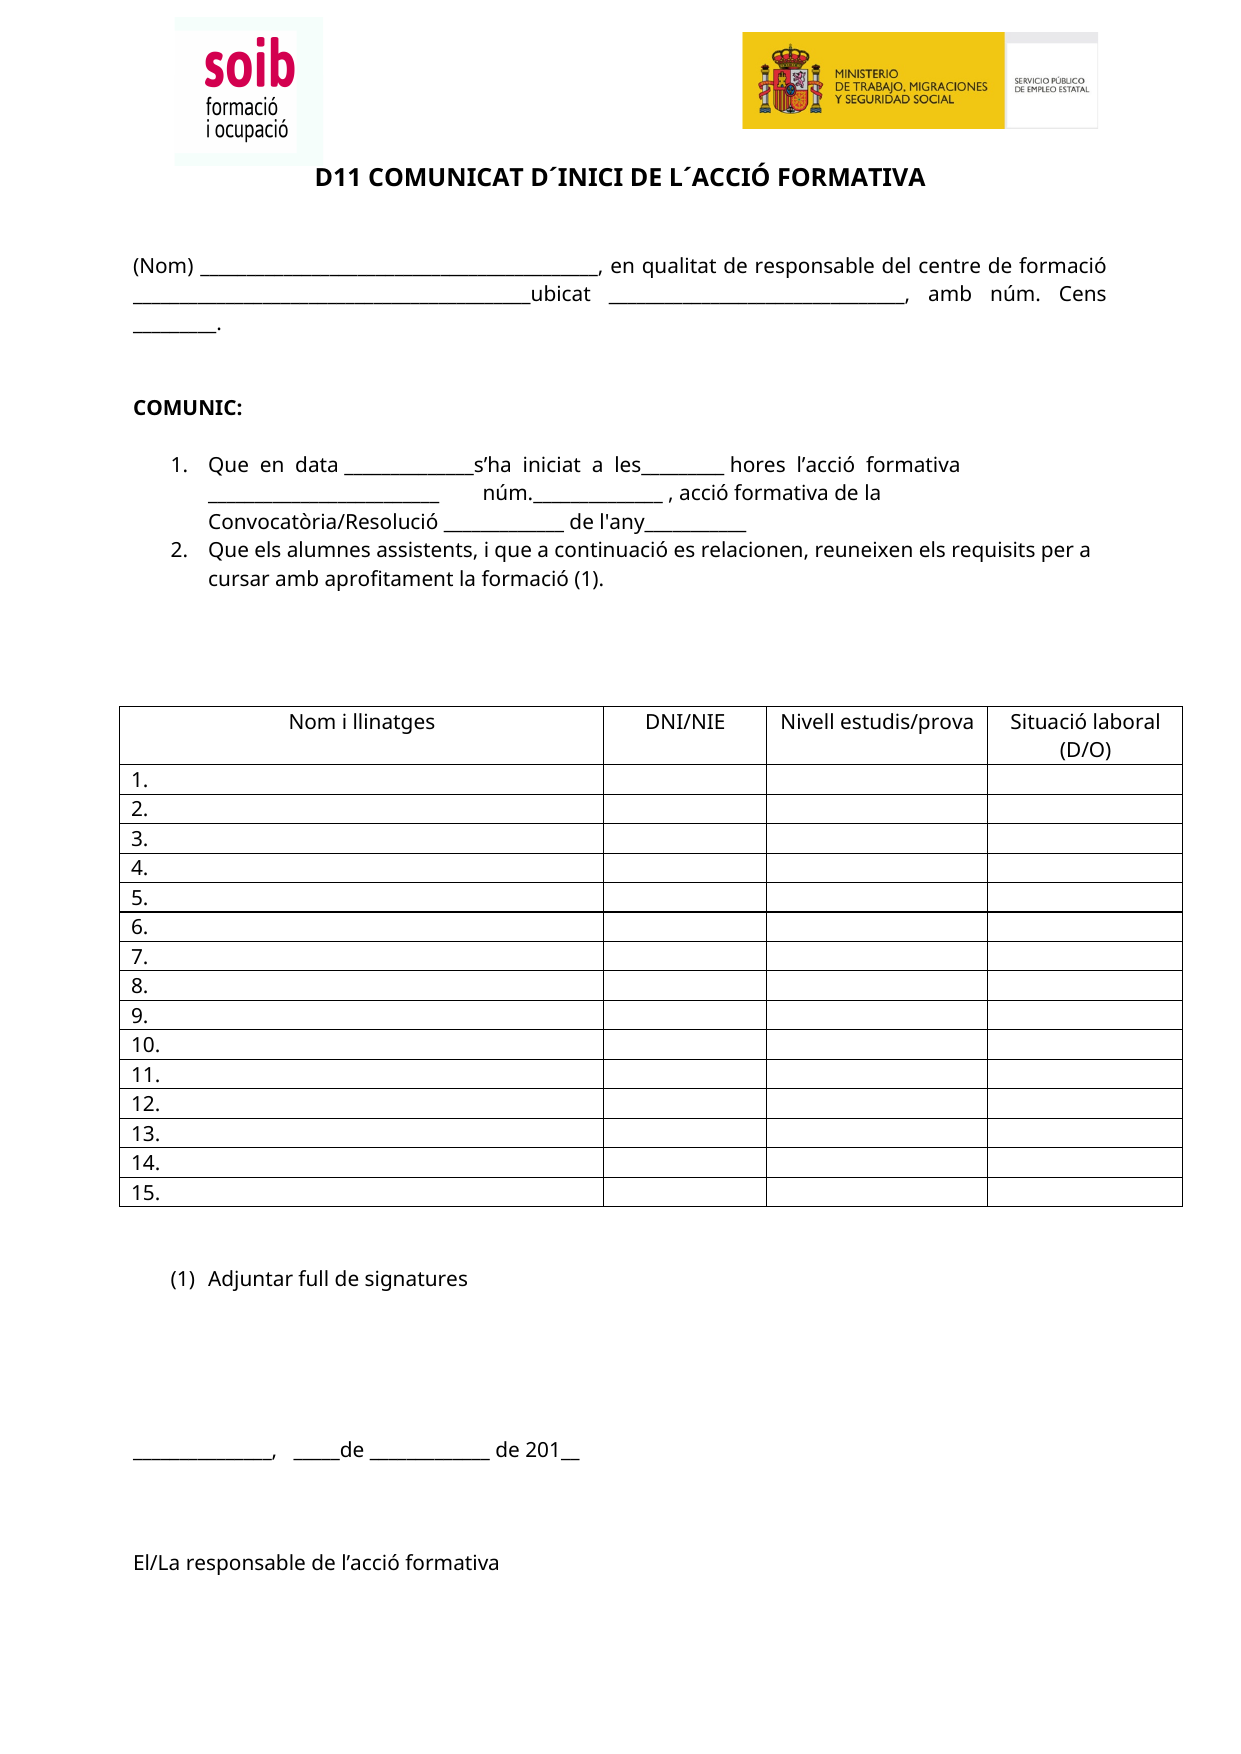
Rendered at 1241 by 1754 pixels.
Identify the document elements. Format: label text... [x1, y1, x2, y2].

table_cell [604, 795, 766, 823]
table_cell [988, 1001, 1182, 1029]
table_cell 9. [120, 1001, 603, 1029]
table_cell [767, 942, 987, 970]
table_cell [604, 854, 766, 882]
table_cell [767, 854, 987, 882]
text El/La responsable de l’acció formativa [133, 1548, 1107, 1577]
table_cell [988, 913, 1182, 941]
table_cell 4. [120, 854, 603, 882]
text (Nom) ___________________________________________, en qualitat de responsable del centre de formació ___________________________________________ubicat ________________________________, amb núm. Cens _________. [133, 251, 1107, 336]
table_cell 1. [120, 765, 603, 793]
table_cell [767, 1119, 987, 1147]
text _______________, _____de _____________ de 201__ [133, 1435, 1107, 1463]
table_cell 7. [120, 942, 603, 970]
table_cell [604, 1119, 766, 1147]
table_cell [604, 1060, 766, 1088]
table_cell [604, 883, 766, 911]
table_cell [988, 795, 1182, 823]
table_cell [988, 854, 1182, 882]
list Que en data ______________s’ha iniciat a les_________ hores l’acció formativa _________________________ núm.______________ , acció formativa de la Convocatòria/Resolució _____________ de l'any___________ [170, 450, 1107, 535]
table_cell [767, 1178, 987, 1206]
table_cell [604, 1001, 766, 1029]
table_cell [604, 1178, 766, 1206]
table_cell [767, 913, 987, 941]
table_cell [604, 1148, 766, 1177]
table_cell [988, 1119, 1182, 1147]
table_cell [604, 765, 766, 793]
table_cell 10. [120, 1030, 603, 1059]
table_cell 5. [120, 883, 603, 911]
table_cell [767, 1089, 987, 1118]
table_cell 6. [120, 913, 603, 941]
table_cell [604, 971, 766, 1000]
table_cell [988, 1060, 1182, 1088]
list Adjuntar full de signatures [170, 1264, 1107, 1292]
text D11 COMUNICAT D´INICI DE L´ACCIÓ FORMATIVA [133, 160, 1107, 194]
table_cell [767, 1001, 987, 1029]
table_cell [767, 795, 987, 823]
table_cell [604, 824, 766, 852]
table_cell 14. [120, 1148, 603, 1177]
table_cell [988, 1178, 1182, 1206]
table_cell [767, 1148, 987, 1177]
table_cell [988, 1089, 1182, 1118]
table_cell [988, 883, 1182, 911]
table_cell [988, 765, 1182, 793]
table_header DNI/NIE [604, 707, 766, 764]
table_cell [988, 1030, 1182, 1059]
table_cell [767, 883, 987, 911]
table_header Nivell estudis/prova [767, 707, 987, 764]
table_cell [988, 971, 1182, 1000]
table_cell [767, 765, 987, 793]
text COMUNIC: [133, 393, 1107, 422]
table_cell [604, 913, 766, 941]
table_cell 11. [120, 1060, 603, 1088]
table_cell 15. [120, 1178, 603, 1206]
table_cell 13. [120, 1119, 603, 1147]
table_cell [767, 824, 987, 852]
table_cell [988, 824, 1182, 852]
table_cell [767, 1060, 987, 1088]
table_cell 2. [120, 795, 603, 823]
table_cell [988, 942, 1182, 970]
table_cell [604, 1089, 766, 1118]
table_cell [604, 1030, 766, 1059]
table_cell [604, 942, 766, 970]
table_header Situació laboral (D/O) [988, 707, 1182, 764]
picture [741, 29, 1099, 130]
table_cell [767, 1030, 987, 1059]
table_cell [767, 971, 987, 1000]
table_cell 3. [120, 824, 603, 852]
list Que els alumnes assistents, i que a continuació es relacionen, reuneixen els requisits per a cursar amb aprofitament la formació (1). [170, 535, 1107, 592]
table_header Nom i llinatges [120, 707, 603, 764]
table_cell [988, 1148, 1182, 1177]
table_cell 12. [120, 1089, 603, 1118]
table_cell 8. [120, 971, 603, 1000]
